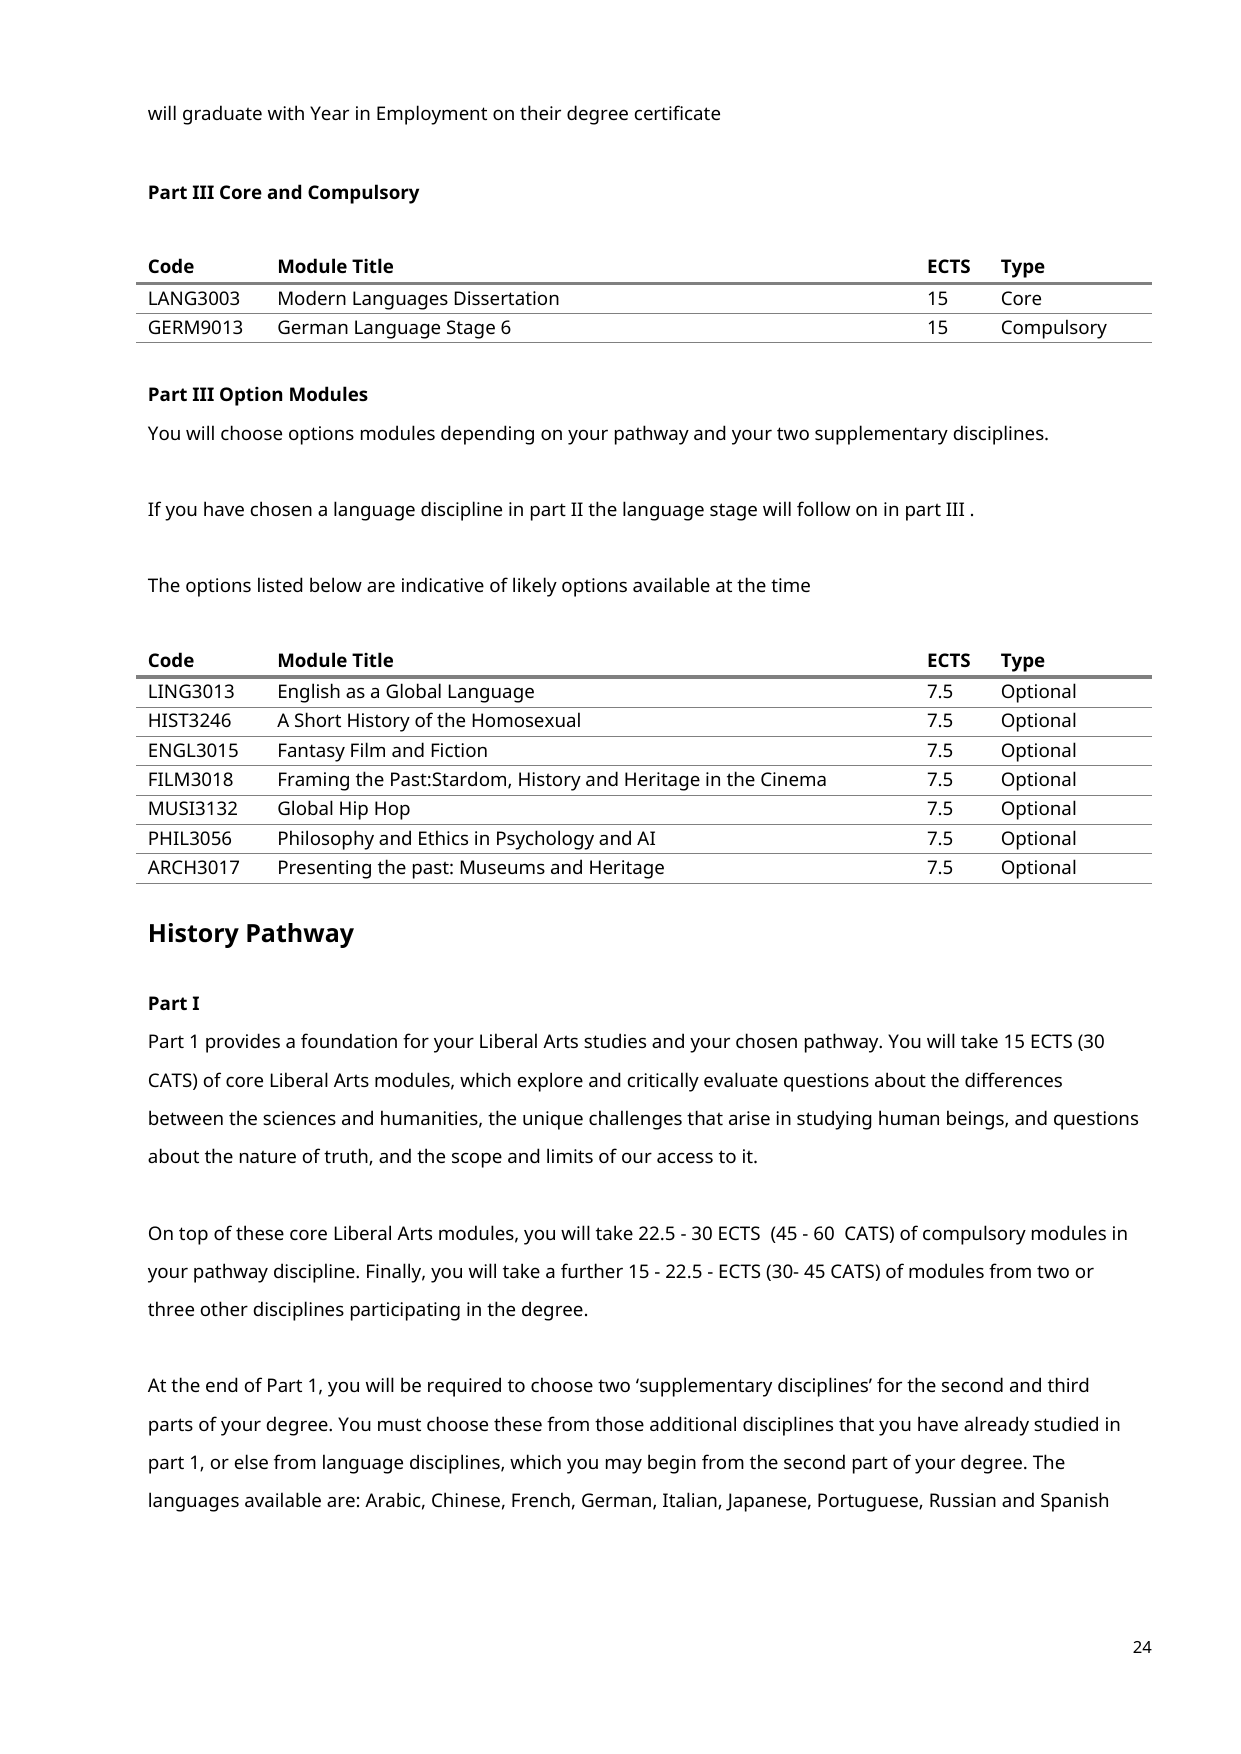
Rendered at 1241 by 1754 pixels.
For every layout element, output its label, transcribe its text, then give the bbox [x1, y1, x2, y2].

table_cell Optional [989, 854, 1152, 882]
table_cell ECTS [916, 254, 989, 282]
table_cell FILM3018 [136, 766, 266, 794]
table_cell A Short History of the Homosexual [266, 708, 916, 736]
table_cell 7.5 [916, 796, 989, 824]
table_cell 7.5 [916, 854, 989, 882]
table_cell will graduate with Year in Employment on their degree certificate [136, 99, 1152, 179]
table_cell Optional [989, 708, 1152, 736]
table_cell Framing the Past:Stardom, History and Heritage in the Cinema [266, 766, 916, 794]
table_cell Module Title [266, 647, 916, 675]
table_cell PHIL3056 [136, 825, 266, 853]
table_cell Global Hip Hop [266, 796, 916, 824]
table_cell Optional [989, 825, 1152, 853]
table_cell History Pathway [136, 884, 1152, 952]
table_cell German Language Stage 6 [266, 314, 916, 342]
table_cell Presenting the past: Museums and Heritage [266, 854, 916, 882]
table_cell ECTS [916, 647, 989, 675]
table_cell Type [989, 254, 1152, 282]
table_cell Part I Part 1 provides a foundation for your Liberal Arts studies and your chosen pathway. You will take 15 ECTS (30 CATS) of core Liberal Arts modules, which explore and critically evaluate questions about the differences between the sciences and humanities, the unique challenges that arise in studying human beings, and questions about the nature of truth, and the scope and limits of our access to it. On top of these core Liberal Arts modules, you will take 22.5 - 30 ECTS (45 - 60 CATS) of compulsory modules in your pathway discipline. Finally, you will take a further 15 - 22.5 - ECTS (30- 45 CATS) of modules from two or three other disciplines participating in the degree. At the end of Part 1, you will be required to choose two ‘supplementary disciplines’ for the second and third parts of your degree. You must choose these from those additional disciplines that you have already studied in part 1, or else from language disciplines, which you may begin from the second part of your degree. The languages available are: Arabic, Chinese, French, German, Italian, Japanese, Portuguese, Russian and Spanish [136, 952, 1152, 1566]
table_cell Part III Option Modules You will choose options modules depending on your pathway and your two supplementary disciplines. If you have chosen a language discipline in part II the language stage will follow on in part III . The options listed below are indicative of likely options available at the time [136, 343, 1152, 647]
table_cell 7.5 [916, 766, 989, 794]
table_cell [136, 1566, 1152, 1602]
table_cell LANG3003 [136, 285, 266, 313]
table_cell Fantasy Film and Fiction [266, 737, 916, 765]
table_cell Philosophy and Ethics in Psychology and AI [266, 825, 916, 853]
table_cell 7.5 [916, 679, 989, 707]
table_cell Optional [989, 766, 1152, 794]
table_cell 15 [916, 285, 989, 313]
table_cell Part III Core and Compulsory [136, 179, 1152, 253]
table_cell MUSI3132 [136, 796, 266, 824]
table_cell Type [989, 647, 1152, 675]
table_cell Core [989, 285, 1152, 313]
table_cell Optional [989, 737, 1152, 765]
table_cell GERM9013 [136, 314, 266, 342]
table_cell 7.5 [916, 708, 989, 736]
table_cell 15 [916, 314, 989, 342]
table_cell Code [136, 254, 266, 282]
table_cell ARCH3017 [136, 854, 266, 882]
table_cell Optional [989, 679, 1152, 707]
table_cell LING3013 [136, 679, 266, 707]
table_cell Modern Languages Dissertation [266, 285, 916, 313]
table_cell Compulsory [989, 314, 1152, 342]
table_cell 7.5 [916, 737, 989, 765]
table_cell ENGL3015 [136, 737, 266, 765]
table_cell 7.5 [916, 825, 989, 853]
table_cell Module Title [266, 254, 916, 282]
table_cell Code [136, 647, 266, 675]
table_cell Optional [989, 796, 1152, 824]
table_cell HIST3246 [136, 708, 266, 736]
table_cell English as a Global Language [266, 679, 916, 707]
